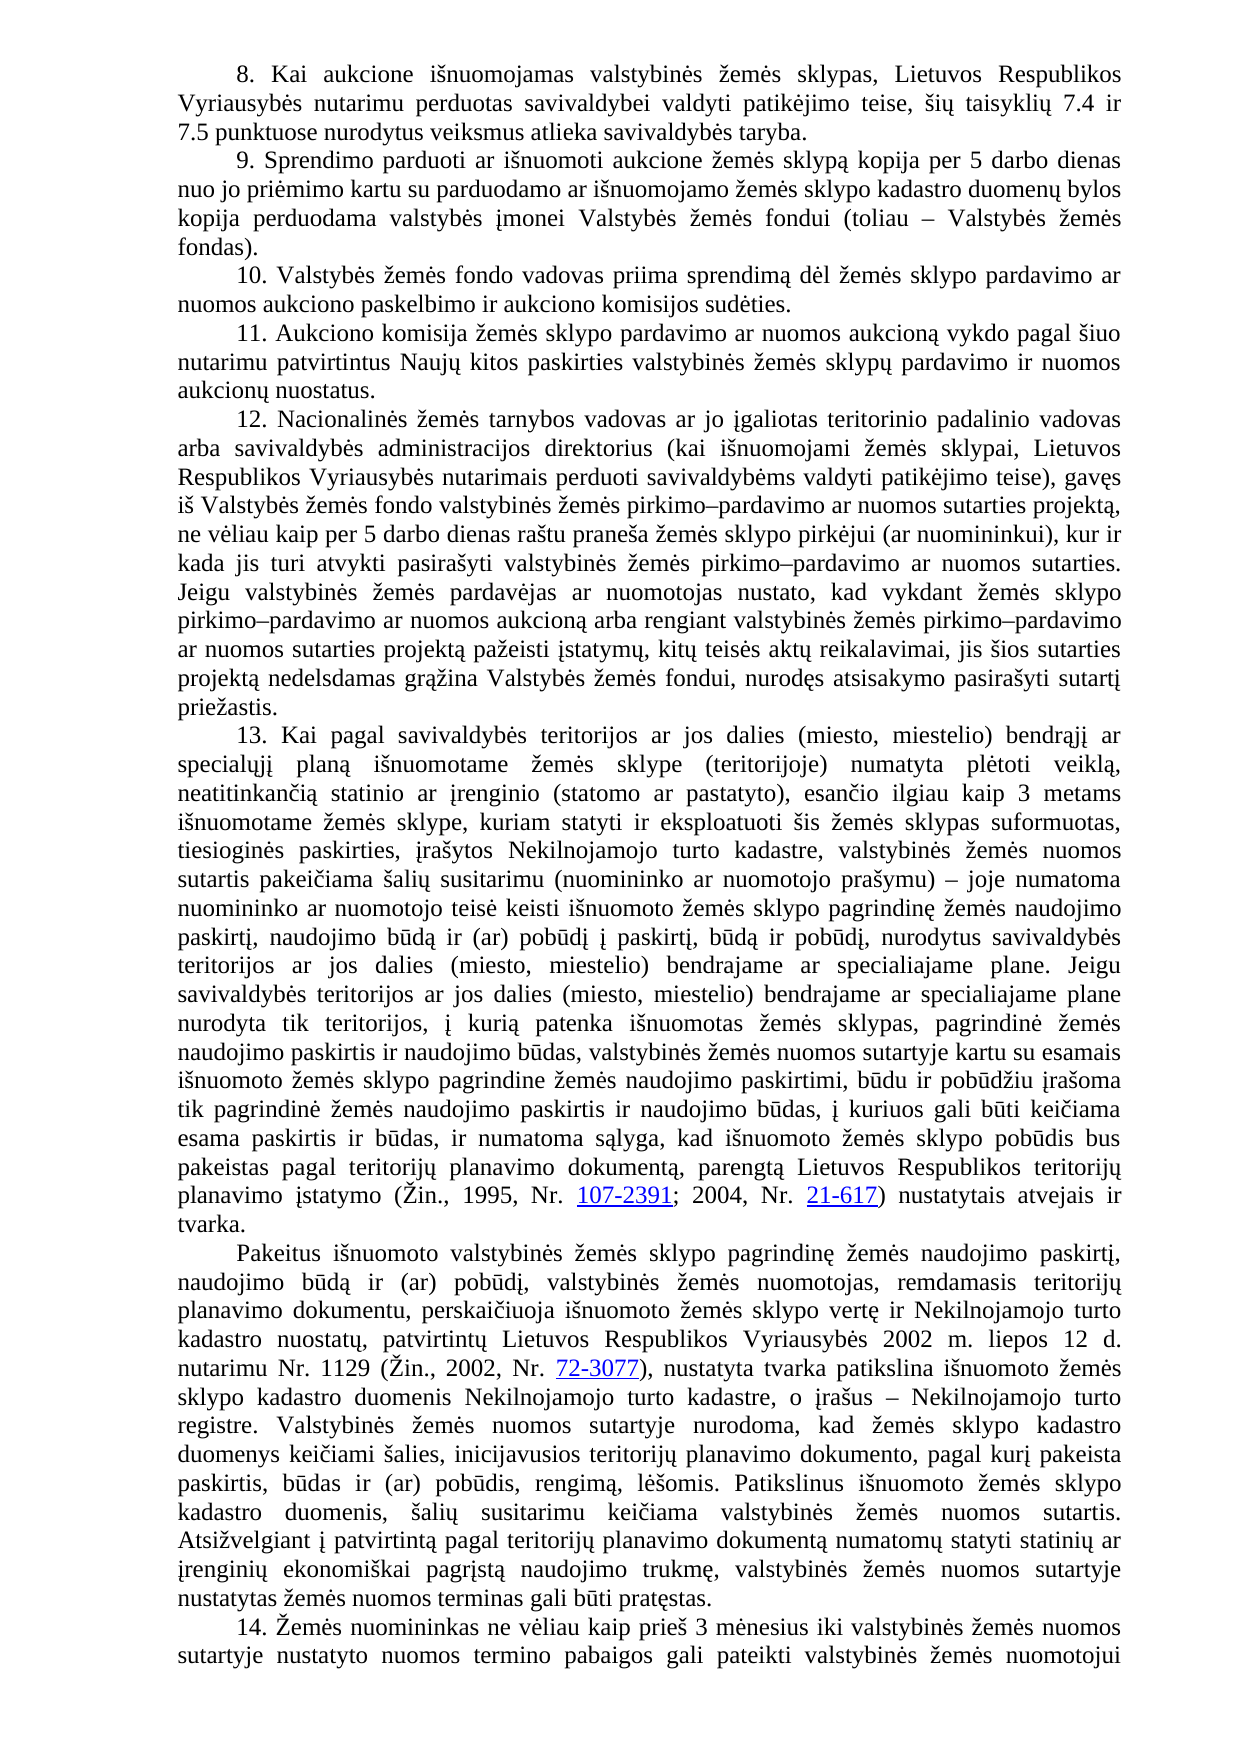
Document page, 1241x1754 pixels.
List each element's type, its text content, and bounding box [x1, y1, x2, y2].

text 13. Kai pagal savivaldybės teritorijos ar jos dalies (miesto, miestelio) bendrąjį ar specialųjį planą išnuomotame žemės sklype (teritorijoje) numatyta plėtoti veiklą, neatitinkančią statinio ar įrenginio (statomo ar pastatyto), esančio ilgiau kaip 3 metams išnuomotame žemės sklype, kuriam statyti ir eksploatuoti šis žemės sklypas suformuotas, tiesioginės paskirties, įrašytos Nekilnojamojo turto kadastre, valstybinės žemės nuomos sutartis pakeičiama šalių susitarimu (nuomininko ar nuomotojo prašymu) – joje numatoma nuomininko ar nuomotojo teisė keisti išnuomoto žemės sklypo pagrindinę žemės naudojimo paskirtį, naudojimo būdą ir (ar) pobūdį į paskirtį, būdą ir pobūdį, nurodytus savivaldybės teritorijos ar jos dalies (miesto, miestelio) bendrajame ar specialiajame plane. Jeigu savivaldybės teritorijos ar jos dalies (miesto, miestelio) bendrajame ar specialiajame plane nurodyta tik teritorijos, į kurią patenka išnuomotas žemės sklypas, pagrindinė žemės naudojimo paskirtis ir naudojimo būdas, valstybinės žemės nuomos sutartyje kartu su esamais išnuomoto žemės sklypo pagrindine žemės naudojimo paskirtimi, būdu ir pobūdžiu įrašoma tik pagrindinė žemės naudojimo paskirtis ir naudojimo būdas, į kuriuos gali būti keičiama esama paskirtis ir būdas, ir numatoma sąlyga, kad išnuomoto žemės sklypo pobūdis bus pakeistas pagal teritorijų planavimo dokumentą, parengtą Lietuvos Respublikos teritorijų planavimo įstatymo (Žin., 1995, Nr. 107-2391; 2004, Nr. 21-617) nustatytais atvejais ir tvarka. [177, 720, 1122, 1238]
text 10. Valstybės žemės fondo vadovas priima sprendimą dėl žemės sklypo pardavimo ar nuomos aukciono paskelbimo ir aukciono komisijos sudėties. [177, 260, 1122, 318]
text 14. Žemės nuomininkas ne vėliau kaip prieš 3 mėnesius iki valstybinės žemės nuomos sutartyje nustatyto nuomos termino pabaigos gali pateikti valstybinės žemės nuomotojui [177, 1612, 1122, 1669]
text 11. Aukciono komisija žemės sklypo pardavimo ar nuomos aukcioną vykdo pagal šiuo nutarimu patvirtintus Naujų kitos paskirties valstybinės žemės sklypų pardavimo ir nuomos aukcionų nuostatus. [177, 318, 1122, 404]
text 8. Kai aukcione išnuomojamas valstybinės žemės sklypas, Lietuvos Respublikos Vyriausybės nutarimu perduotas savivaldybei valdyti patikėjimo teise, šių taisyklių 7.4 ir 7.5 punktuose nurodytus veiksmus atlieka savivaldybės taryba. [177, 59, 1122, 145]
text 9. Sprendimo parduoti ar išnuomoti aukcione žemės sklypą kopija per 5 darbo dienas nuo jo priėmimo kartu su parduodamo ar išnuomojamo žemės sklypo kadastro duomenų bylos kopija perduodama valstybės įmonei Valstybės žemės fondui (toliau – Valstybės žemės fondas). [177, 145, 1122, 260]
text 12. Nacionalinės žemės tarnybos vadovas ar jo įgaliotas teritorinio padalinio vadovas arba savivaldybės administracijos direktorius (kai išnuomojami žemės sklypai, Lietuvos Respublikos Vyriausybės nutarimais perduoti savivaldybėms valdyti patikėjimo teise), gavęs iš Valstybės žemės fondo valstybinės žemės pirkimo–pardavimo ar nuomos sutarties projektą, ne vėliau kaip per 5 darbo dienas raštu praneša žemės sklypo pirkėjui (ar nuomininkui), kur ir kada jis turi atvykti pasirašyti valstybinės žemės pirkimo–pardavimo ar nuomos sutarties. Jeigu valstybinės žemės pardavėjas ar nuomotojas nustato, kad vykdant žemės sklypo pirkimo–pardavimo ar nuomos aukcioną arba rengiant valstybinės žemės pirkimo–pardavimo ar nuomos sutarties projektą pažeisti įstatymų, kitų teisės aktų reikalavimai, jis šios sutarties projektą nedelsdamas grąžina Valstybės žemės fondui, nurodęs atsisakymo pasirašyti sutartį priežastis. [177, 404, 1122, 720]
text Pakeitus išnuomoto valstybinės žemės sklypo pagrindinę žemės naudojimo paskirtį, naudojimo būdą ir (ar) pobūdį, valstybinės žemės nuomotojas, remdamasis teritorijų planavimo dokumentu, perskaičiuoja išnuomoto žemės sklypo vertę ir Nekilnojamojo turto kadastro nuostatų, patvirtintų Lietuvos Respublikos Vyriausybės 2002 m. liepos 12 d. nutarimu Nr. 1129 (Žin., 2002, Nr. 72-3077), nustatyta tvarka patikslina išnuomoto žemės sklypo kadastro duomenis Nekilnojamojo turto kadastre, o įrašus – Nekilnojamojo turto registre. Valstybinės žemės nuomos sutartyje nurodoma, kad žemės sklypo kadastro duomenys keičiami šalies, inicijavusios teritorijų planavimo dokumento, pagal kurį pakeista paskirtis, būdas ir (ar) pobūdis, rengimą, lėšomis. Patikslinus išnuomoto žemės sklypo kadastro duomenis, šalių susitarimu keičiama valstybinės žemės nuomos sutartis. Atsižvelgiant į patvirtintą pagal teritorijų planavimo dokumentą numatomų statyti statinių ar įrenginių ekonomiškai pagrįstą naudojimo trukmę, valstybinės žemės nuomos sutartyje nustatytas žemės nuomos terminas gali būti pratęstas. [177, 1238, 1122, 1612]
